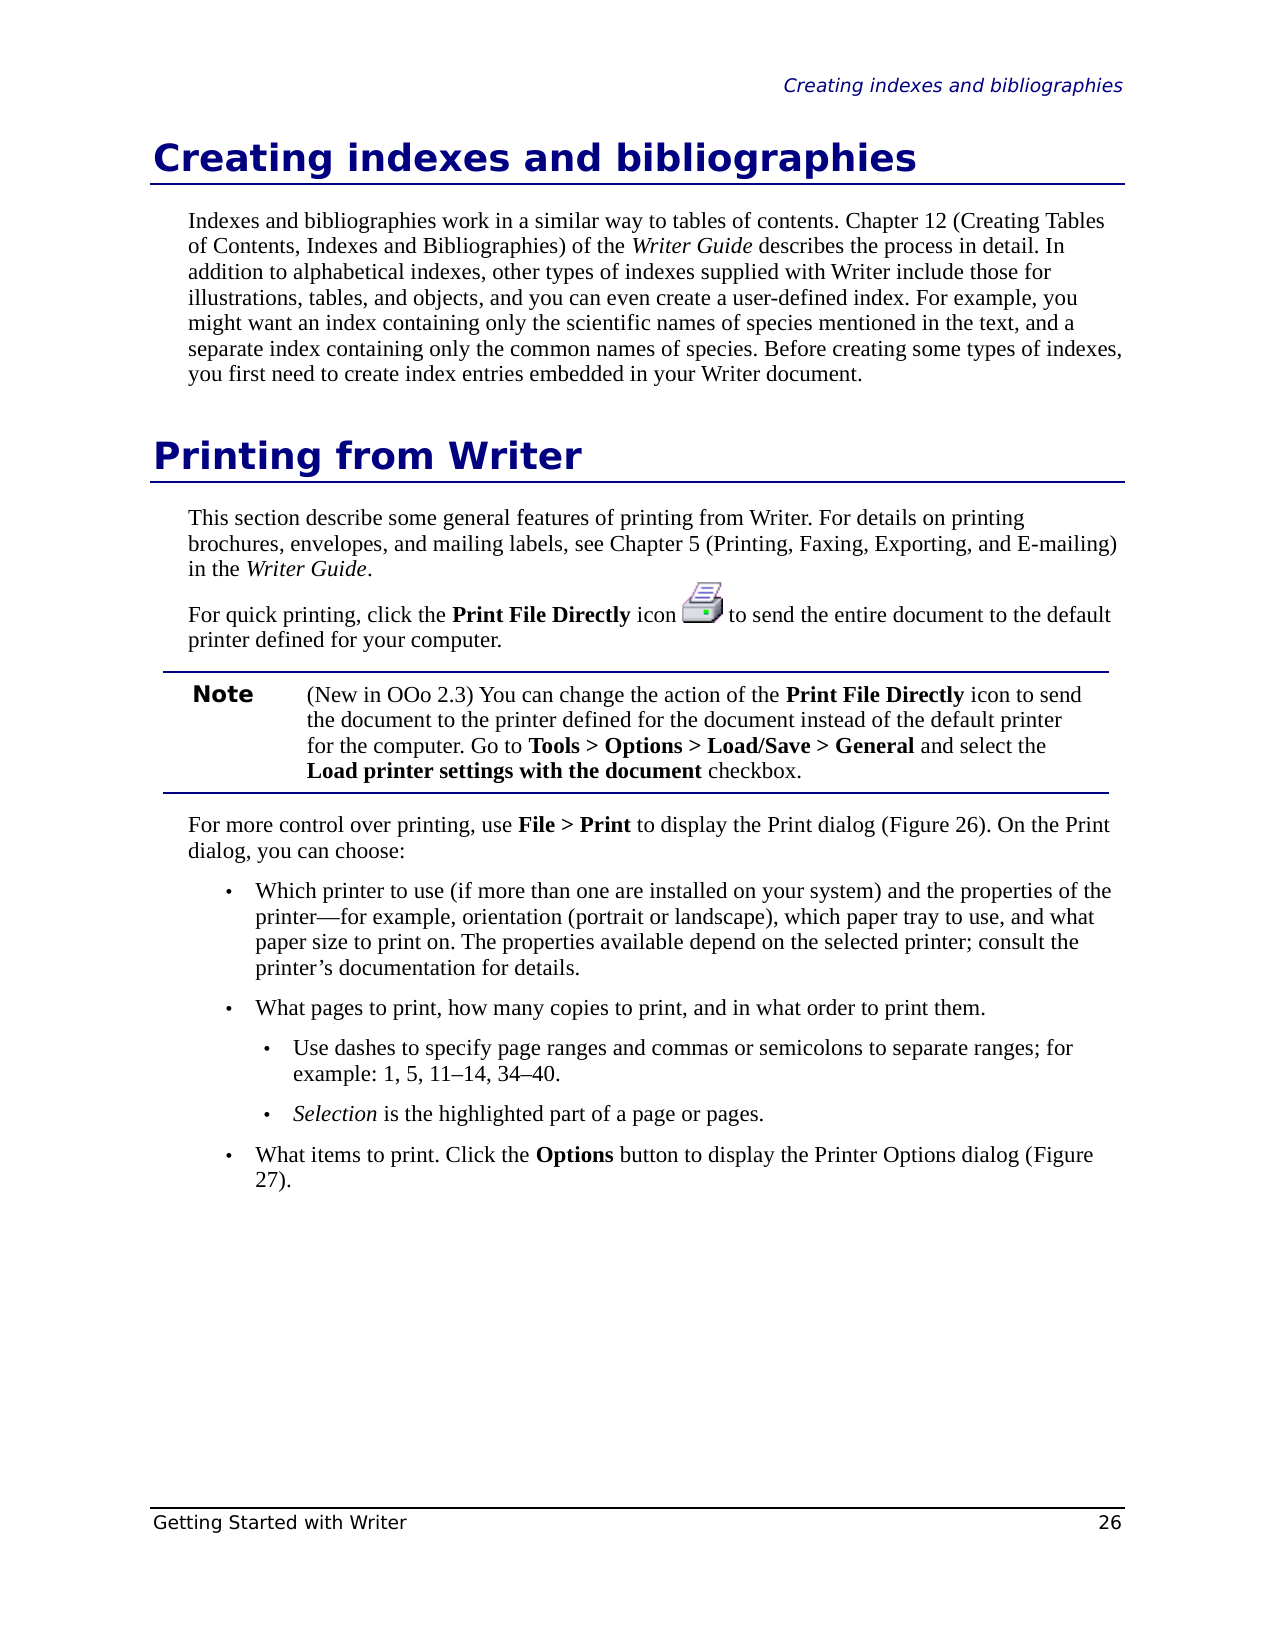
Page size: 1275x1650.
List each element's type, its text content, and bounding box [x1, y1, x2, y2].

list What pages to print, how many copies to print, and in what order to print them. [226, 995, 1125, 1021]
subtitle Printing from Writer [150, 431, 1125, 481]
table_header (New in OOo 2.3) You can change the action of the Print File Directly icon to send the document to the printer defined for the document instead of the default printer for the computer. Go to Tools > Options > Load/Save > General and select the Load printer settings with the document checkbox. [283, 673, 1109, 792]
list What items to print. Click the Options button to display the Printer Options dialog (Figure 27). [226, 1141, 1125, 1192]
text Indexes and bibliographies work in a similar way to tables of contents. Chapter 12 (Creating Tables of Contents, Indexes and Bibliographies) of the Writer Guide describes the process in detail. In addition to alphabetical indexes, other types of indexes supplied with Writer include those for illustrations, tables, and objects, and you can even create a user-defined index. For example, you might want an index containing only the scientific names of species mentioned in the text, and a separate index containing only the common names of species. Before creating some types of indexes, you first need to create index entries embedded in your Writer document. [188, 208, 1125, 386]
text For more control over printing, use File > Print to display the Print dialog (Figure 26). On the Print dialog, you can choose: [188, 812, 1125, 863]
subtitle Creating indexes and bibliographies [150, 134, 1125, 183]
list Use dashes to specify page ranges and commas or semicolons to separate ranges; for example: 1, 5, 11–14, 34–40. [263, 1035, 1125, 1086]
table_header Note [163, 673, 283, 792]
text This section describe some general features of printing from Writer. For details on printing brochures, envelopes, and mailing labels, see Chapter 5 (Printing, Faxing, Exporting, and E-mailing) in the Writer Guide. [188, 505, 1125, 582]
list Selection is the highlighted part of a page or pages. [263, 1101, 1125, 1127]
list Which printer to use (if more than one are installed on your system) and the properties of the printer—for example, orientation (portrait or landscape), which paper tray to use, and what paper size to print on. The properties available depend on the selected printer; consult the printer’s documentation for details. [226, 878, 1125, 980]
text For quick printing, click the Print File Directly icon to send the entire document to the default printer defined for your computer. [188, 582, 1125, 653]
picture [682, 581, 723, 623]
